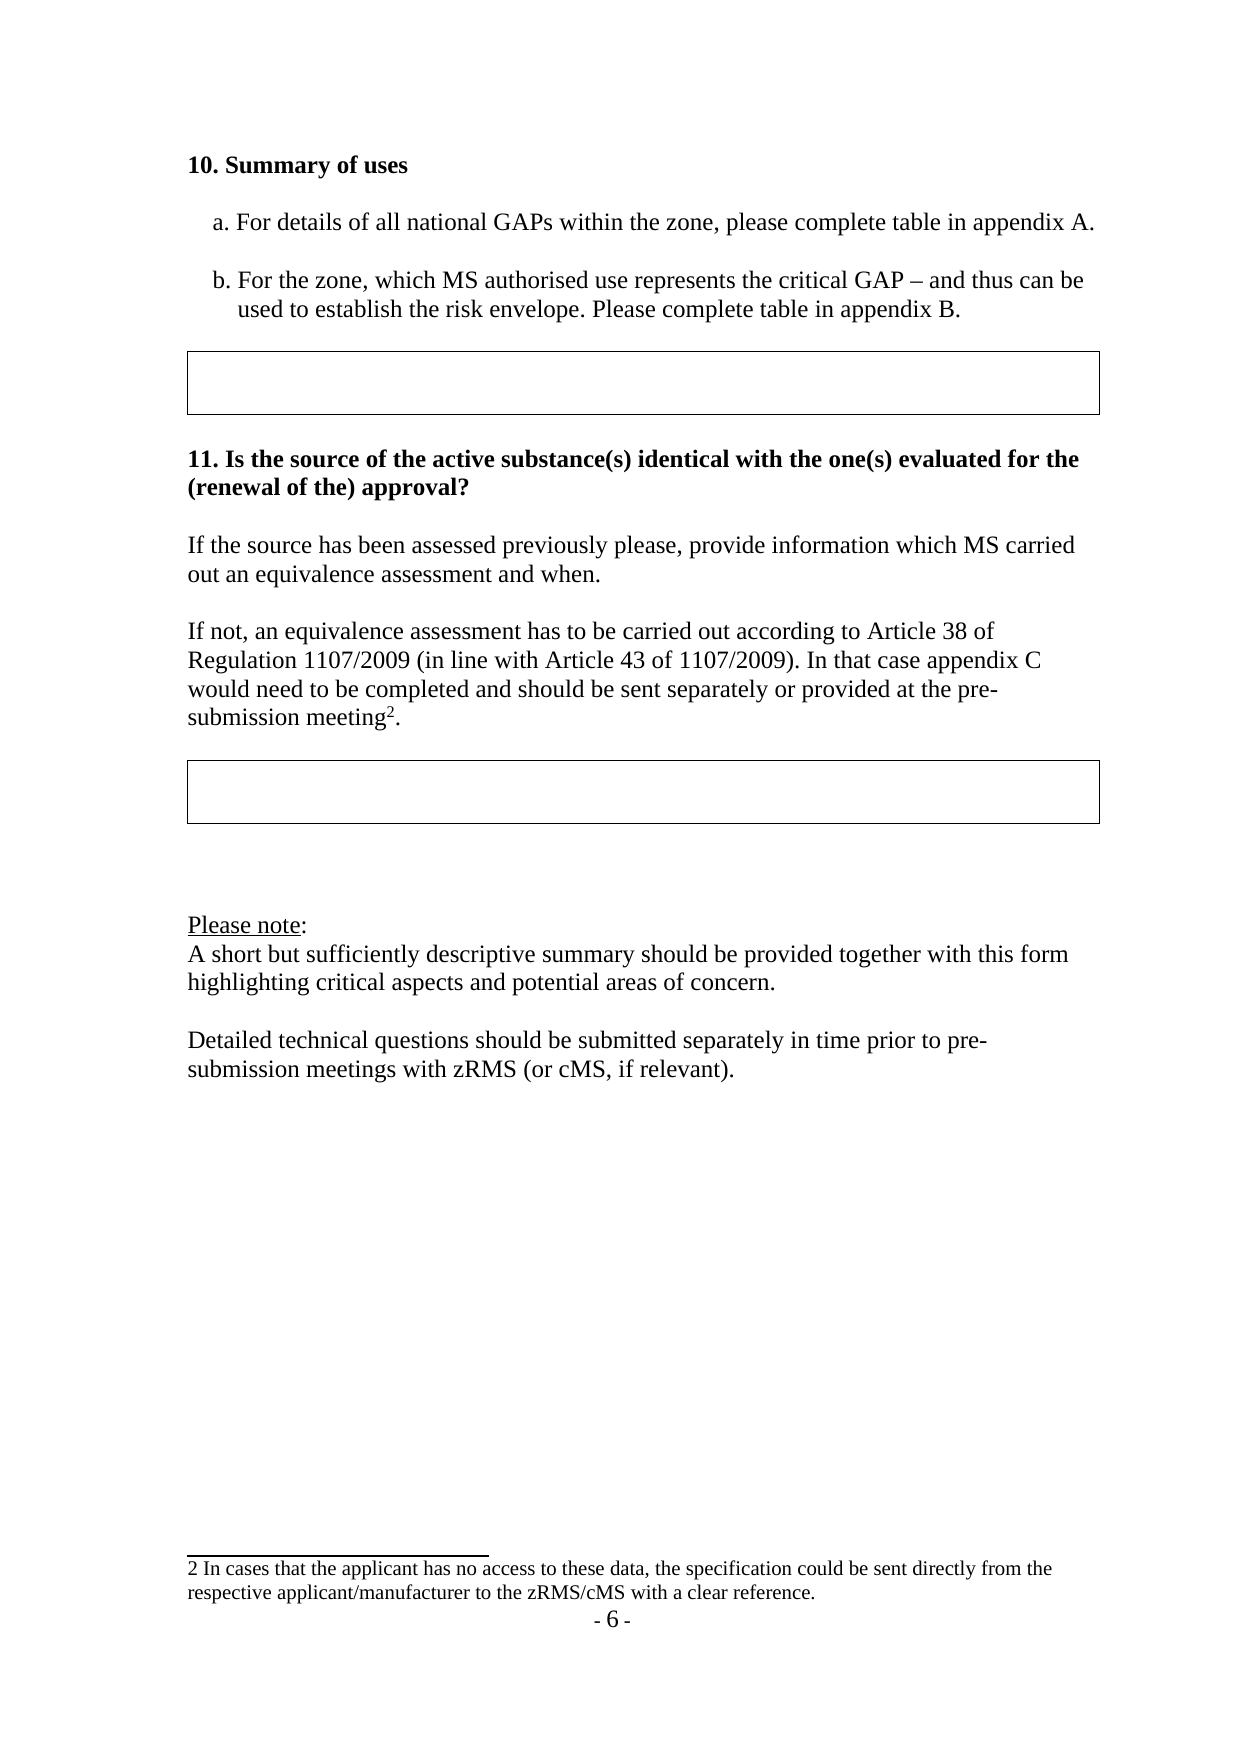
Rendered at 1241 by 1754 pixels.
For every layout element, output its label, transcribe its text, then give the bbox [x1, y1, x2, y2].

text b. For the zone, which MS authorised use represents the critical GAP – and thus can be used to establish the risk envelope. Please complete table in appendix B. [187, 265, 1100, 322]
text A short but sufficiently descriptive summary should be provided together with this form highlighting critical aspects and potential areas of concern. [187, 939, 1100, 996]
text If the source has been assessed previously please, provide information which MS carried out an equivalence assessment and when. [187, 530, 1100, 587]
text 10. Summary of uses [187, 150, 1100, 179]
text Detailed technical questions should be submitted separately in time prior to pre-submission meetings with zRMS (or cMS, if relevant). [187, 1025, 1100, 1082]
text Please note: [187, 910, 1100, 939]
text respective applicant/manufacturer to the zRMS/cMS with a clear reference. [187, 1580, 1100, 1604]
text 11. Is the source of the active substance(s) identical with the one(s) evaluated for the (renewal of the) approval? [187, 444, 1100, 501]
text If not, an equivalence assessment has to be carried out according to Article 38 of Regulation 1107/2009 (in line with Article 43 of 1107/2009). In that case appendix C would need to be completed and should be sent separately or provided at the pre-submission meeting. [187, 616, 1100, 731]
text a. For details of all national GAPs within the zone, please complete table in appendix A. [187, 207, 1100, 236]
text In cases that the applicant has no access to these data, the specification could be sent directly from the [187, 1556, 1100, 1580]
